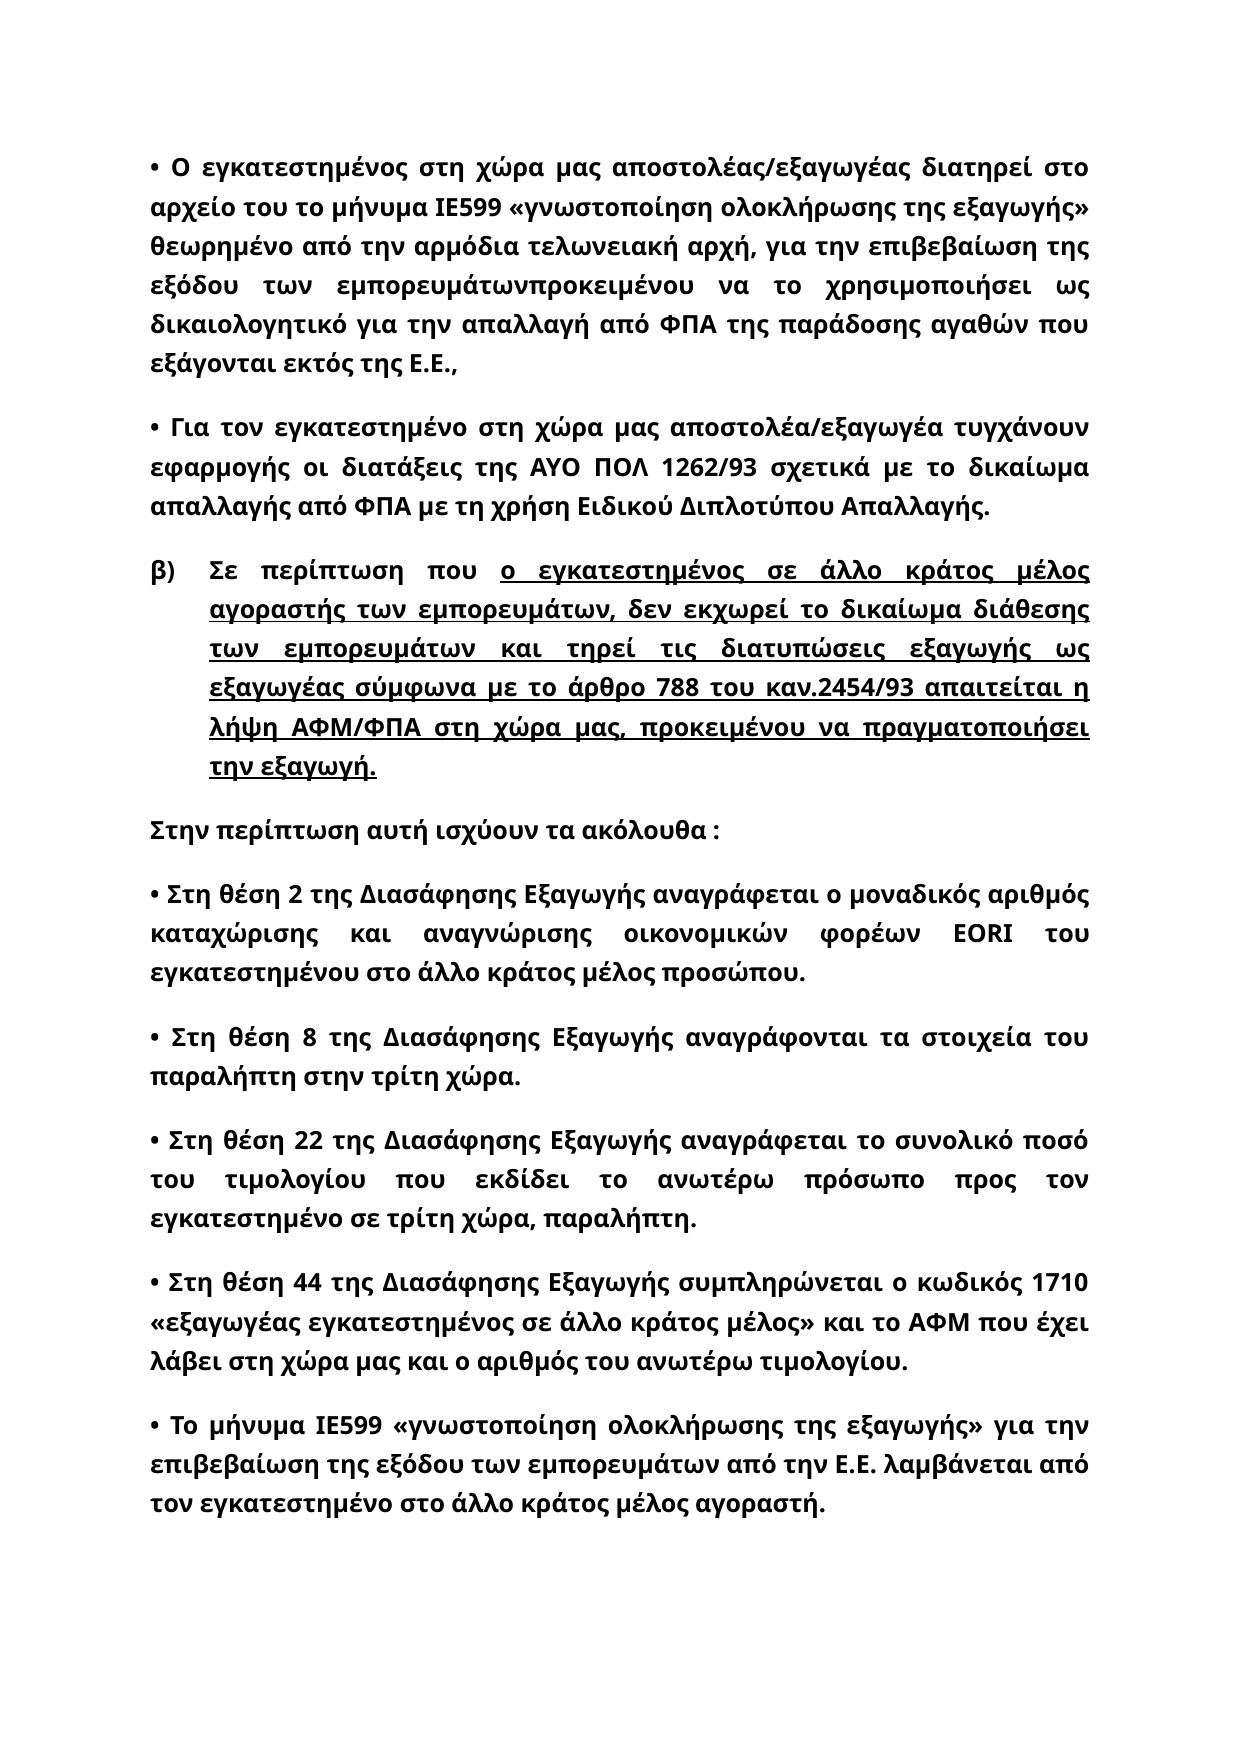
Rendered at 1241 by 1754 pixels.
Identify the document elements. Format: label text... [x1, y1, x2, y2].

text Στην περίπτωση αυτή ισχύουν τα ακόλουθα : [150, 812, 1090, 847]
text • Το μήνυμα ΙΕ599 «γνωστοποίηση ολοκλήρωσης της εξαγωγής» για την επιβεβαίωση της εξόδου των εμπορευμάτων από την Ε.Ε. λαμβάνεται από τον εγκατεστημένο στο άλλο κράτος μέλος αγοραστή. [150, 1407, 1090, 1520]
text • Ο εγκατεστημένος στη χώρα μας αποστολέας/εξαγωγέας διατηρεί στο αρχείο του το μήνυμα ΙΕ599 «γνωστοποίηση ολοκλήρωσης της εξαγωγής» θεωρημένο από την αρμόδια τελωνειακή αρχή, για την επιβεβαίωση της εξόδου των εμπορευμάτωνπροκειμένου να το χρησιμοποιήσει ως δικαιολογητικό για την απαλλαγή από ΦΠΑ της παράδοσης αγαθών που εξάγονται εκτός της Ε.Ε., [150, 150, 1090, 380]
text • Στη θέση 22 της Διασάφησης Εξαγωγής αναγράφεται το συνολικό ποσό του τιμολογίου που εκδίδει το ανωτέρω πρόσωπο προς τον εγκατεστημένο σε τρίτη χώρα, παραλήπτη. [150, 1122, 1090, 1235]
list β) Σε περίπτωση που ο εγκατεστημένος σε άλλο κράτος μέλος αγοραστής των εμπορευμάτων, δεν εκχωρεί το δικαίωμα διάθεσης των εμπορευμάτων και τηρεί τις διατυπώσεις εξαγωγής ως εξαγωγέας σύμφωνα με το άρθρο 788 του καν.2454/93 απαιτείται η λήψη ΑΦΜ/ΦΠΑ στη χώρα μας, προκειμένου να πραγματοποιήσει την εξαγωγή. [150, 552, 1090, 782]
text • Στη θέση 2 της Διασάφησης Εξαγωγής αναγράφεται ο μοναδικός αριθμός καταχώρισης και αναγνώρισης οικονομικών φορέων ΕΟRΙ του εγκατεστημένου στο άλλο κράτος μέλος προσώπου. [150, 877, 1090, 989]
text • Για τον εγκατεστημένο στη χώρα μας αποστολέα/εξαγωγέα τυγχάνουν εφαρμογής οι διατάξεις της ΑΥΟ ΠΟΛ 1262/93 σχετικά με το δικαίωμα απαλλαγής από ΦΠΑ με τη χρήση Ειδικού Διπλοτύπου Απαλλαγής. [150, 410, 1090, 522]
text • Στη θέση 8 της Διασάφησης Εξαγωγής αναγράφονται τα στοιχεία του παραλήπτη στην τρίτη χώρα. [150, 1019, 1090, 1092]
text • Στη θέση 44 της Διασάφησης Εξαγωγής συμπληρώνεται ο κωδικός 1710 «εξαγωγέας εγκατεστημένος σε άλλο κράτος μέλος» και το ΑΦΜ που έχει λάβει στη χώρα μας και ο αριθμός του ανωτέρω τιμολογίου. [150, 1265, 1090, 1377]
